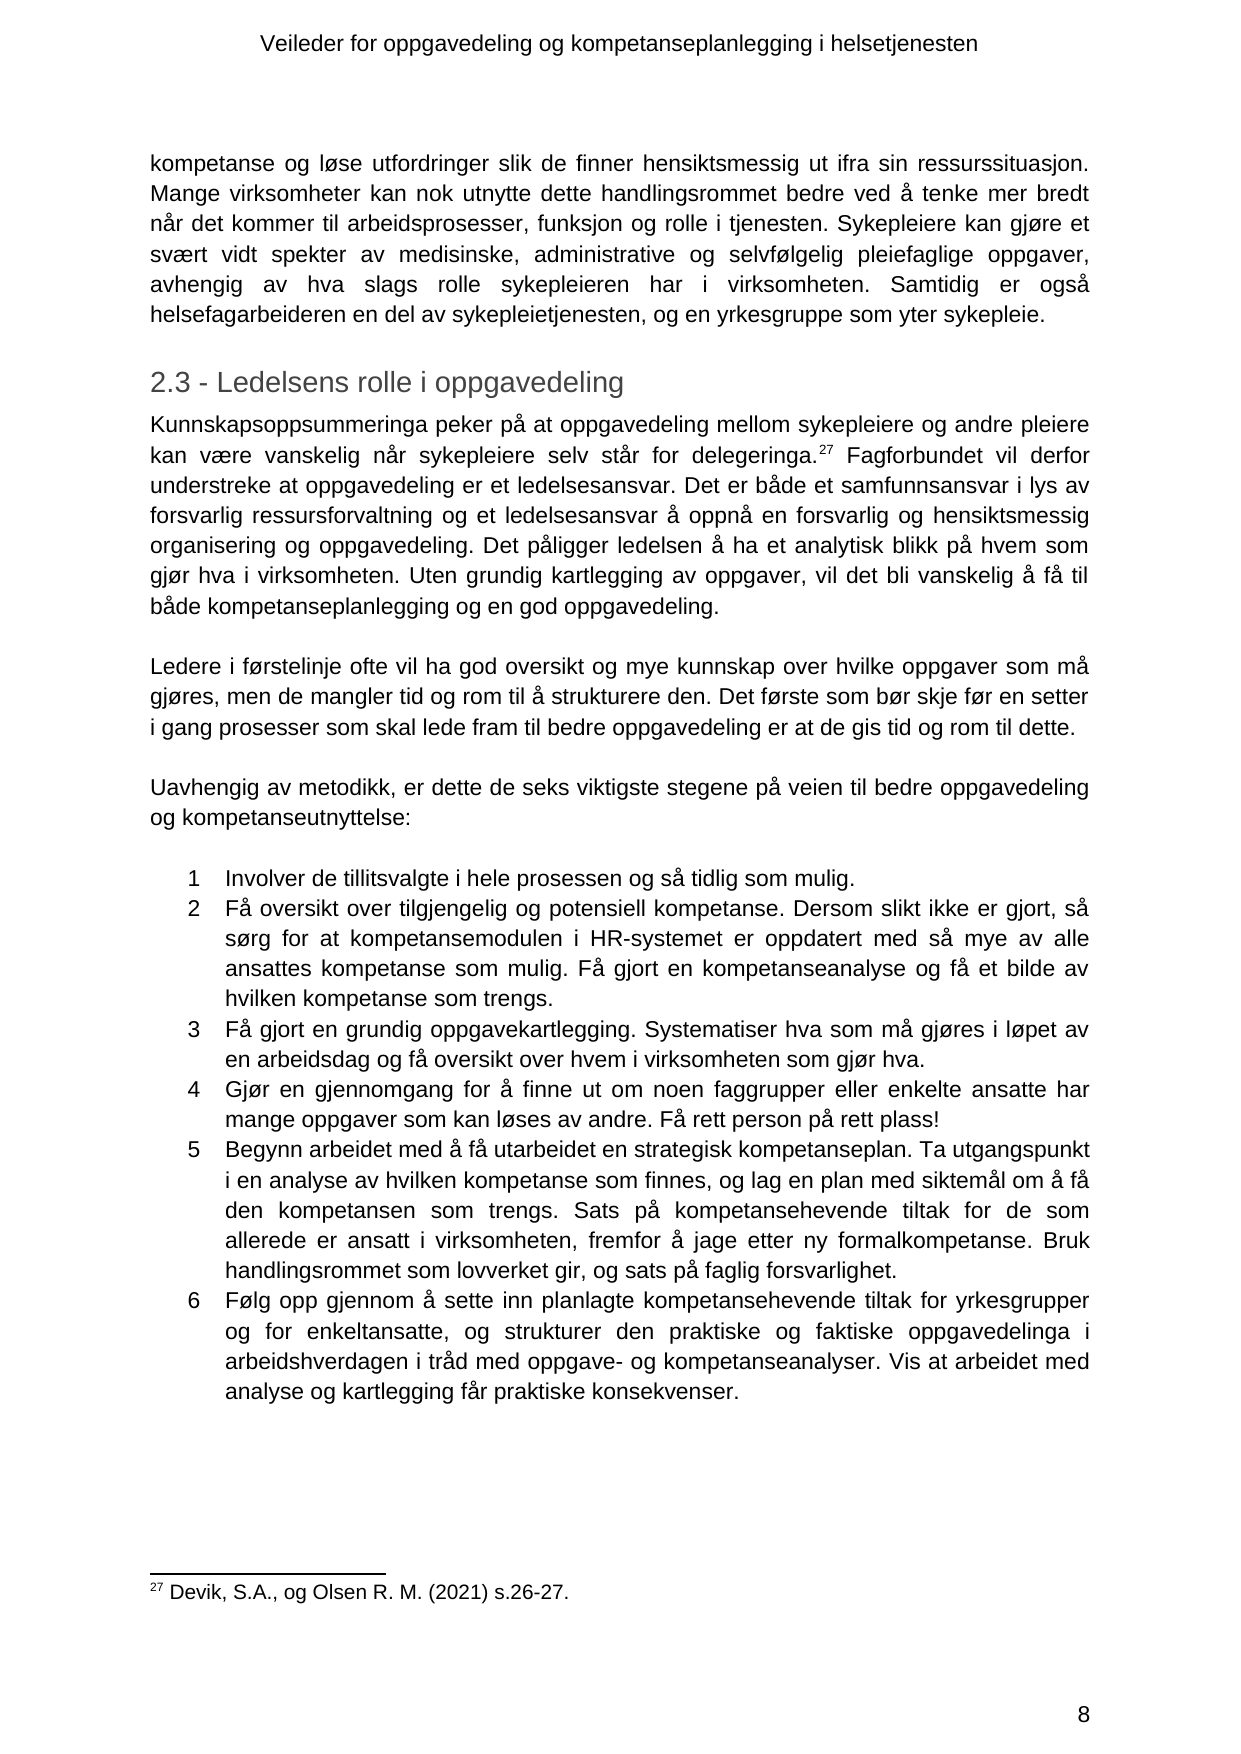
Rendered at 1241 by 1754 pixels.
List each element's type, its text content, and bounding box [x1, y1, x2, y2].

list Involver de tillitsvalgte i hele prosessen og så tidlig som mulig. [187, 864, 1090, 891]
text Ledere i førstelinje ofte vil ha god oversikt og mye kunnskap over hvilke oppgaver som må gjøres, men de mangler tid og rom til å strukturere den. Det første som bør skje før en setter i gang prosesser som skal lede fram til bedre oppgavedeling er at de gis tid og rom til dette. [150, 653, 1090, 740]
text kompetanse og løse utfordringer slik de finner hensiktsmessig ut ifra sin ressurssituasjon. Mange virksomheter kan nok utnytte dette handlingsrommet bedre ved å tenke mer bredt når det kommer til arbeidsprosesser, funksjon og rolle i tjenesten. Sykepleiere kan gjøre et svært vidt spekter av medisinske, administrative og selvfølgelig pleiefaglige oppgaver, avhengig av hva slags rolle sykepleieren har i virksomheten. Samtidig er også helsefagarbeideren en del av sykepleietjenesten, og en yrkesgruppe som yter sykepleie. [150, 150, 1090, 327]
list Få oversikt over tilgjengelig og potensiell kompetanse. Dersom slikt ikke er gjort, så sørg for at kompetansemodulen i HR-systemet er oppdatert med så mye av alle ansattes kompetanse som mulig. Få gjort en kompetanseanalyse og få et bilde av hvilken kompetanse som trengs. [187, 895, 1090, 1012]
list Følg opp gjennom å sette inn planlagte kompetansehevende tiltak for yrkesgrupper og for enkeltansatte, og strukturer den praktiske og faktiske oppgavedelinga i arbeidshverdagen i tråd med oppgave- og kompetanseanalyser. Vis at arbeidet med analyse og kartlegging får praktiske konsekvenser. [187, 1287, 1090, 1404]
list Få gjort en grundig oppgavekartlegging. Systematiser hva som må gjøres i løpet av en arbeidsdag og få oversikt over hvem i virksomheten som gjør hva. [187, 1016, 1090, 1072]
list Gjør en gjennomgang for å finne ut om noen faggrupper eller enkelte ansatte har mange oppgaver som kan løses av andre. Få rett person på rett plass! [187, 1076, 1090, 1133]
text Uavhengig av metodikk, er dette de seks viktigste stegene på veien til bedre oppgavedeling og kompetanseutnyttelse: [150, 774, 1090, 831]
text Devik, S.A., og Olsen R. M. (2021) s.26-27. [150, 1580, 1090, 1604]
list Begynn arbeidet med å få utarbeidet en strategisk kompetanseplan. Ta utgangspunkt i en analyse av hvilken kompetanse som finnes, og lag en plan med siktemål om å få den kompetansen som trengs. Sats på kompetansehevende tiltak for de som allerede er ansatt i virksomheten, fremfor å jage etter ny formalkompetanse. Bruk handlingsrommet som lovverket gir, og sats på faglig forsvarlighet. [187, 1136, 1090, 1284]
subtitle 2.3 - Ledelsens rolle i oppgavedeling [150, 364, 1090, 398]
text Kunnskapsoppsummeringa peker på at oppgavedeling mellom sykepleiere og andre pleiere kan være vanskelig når sykepleiere selv står for delegeringa. Fagforbundet vil derfor understreke at oppgavedeling er et ledelsesansvar. Det er både et samfunnsansvar i lys av forsvarlig ressursforvaltning og et ledelsesansvar å oppnå en forsvarlig og hensiktsmessig organisering og oppgavedeling. Det påligger ledelsen å ha et analytisk blikk på hvem som gjør hva i virksomheten. Uten grundig kartlegging av oppgaver, vil det bli vanskelig å få til både kompetanseplanlegging og en god oppgavedeling. [150, 411, 1090, 619]
